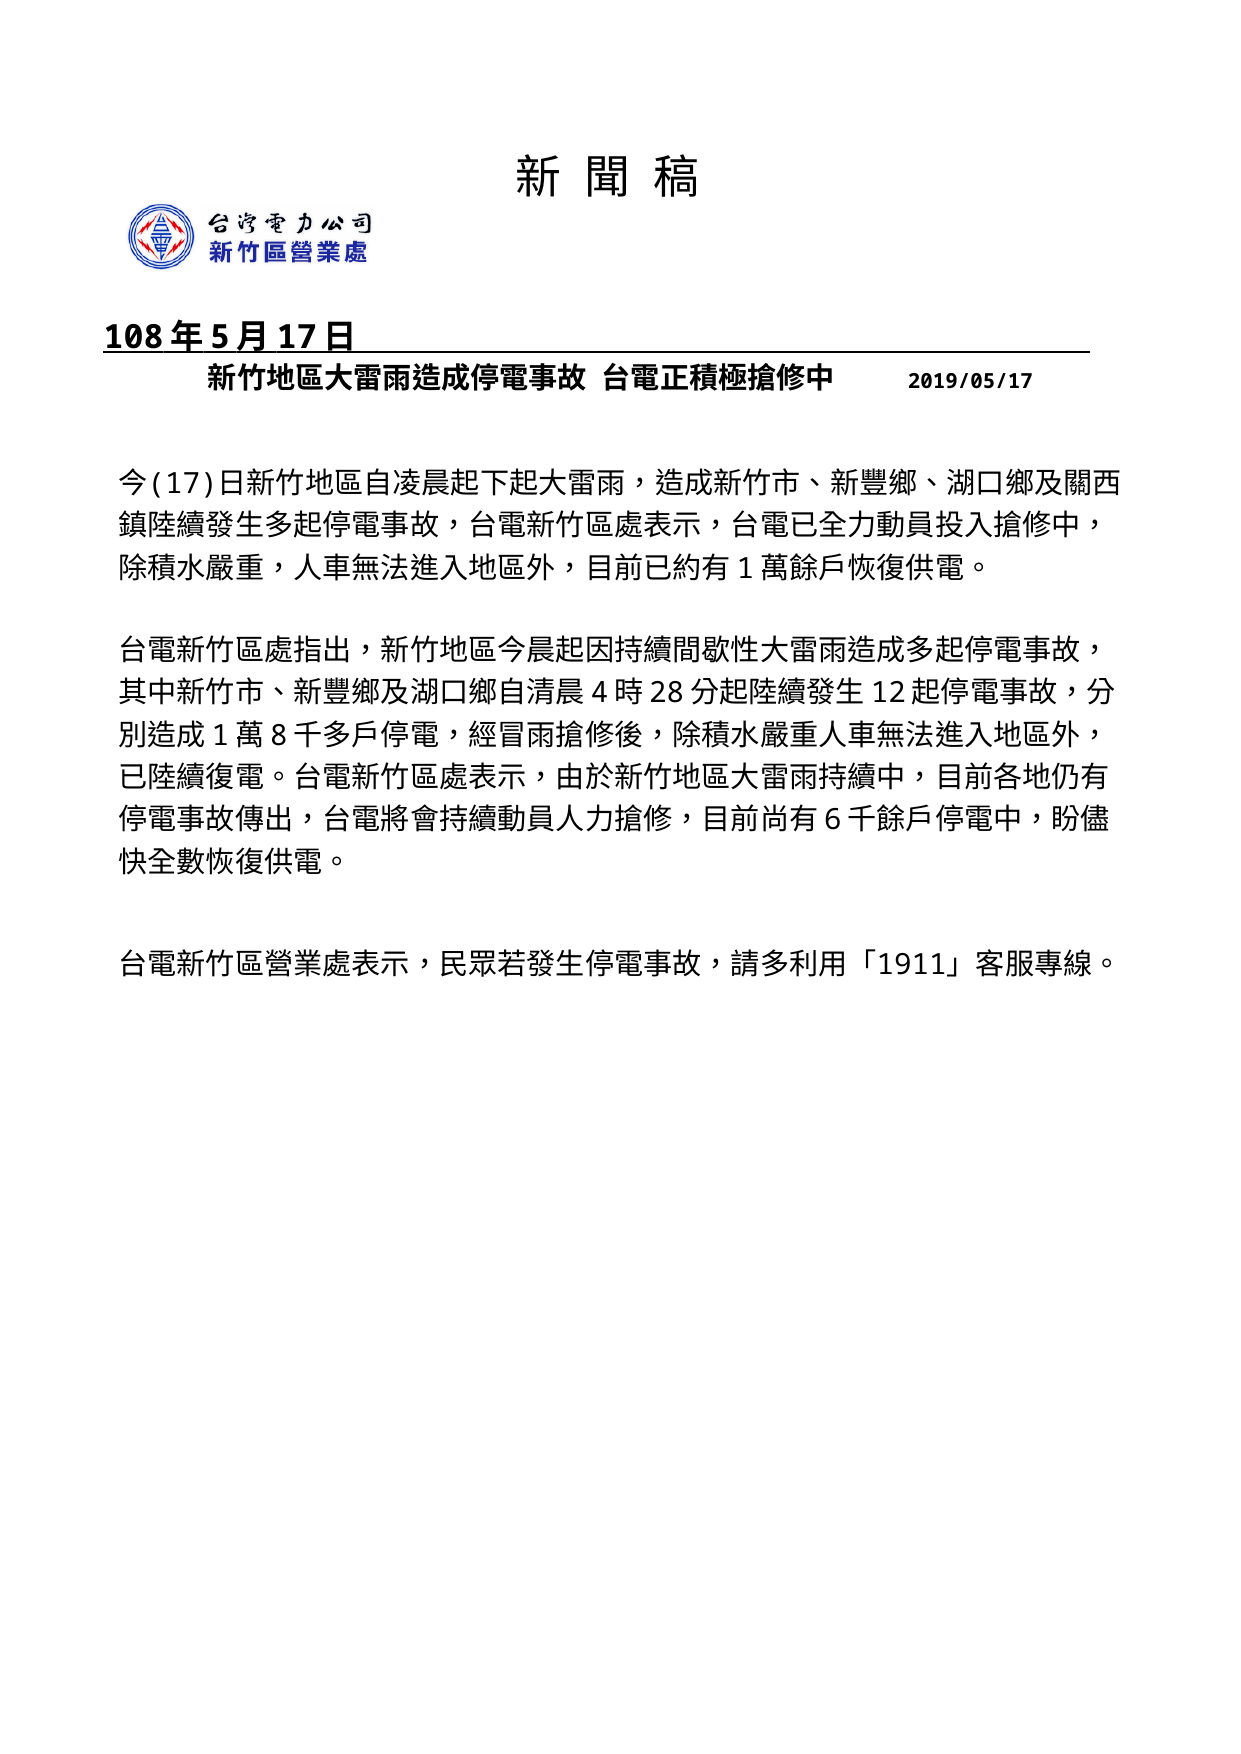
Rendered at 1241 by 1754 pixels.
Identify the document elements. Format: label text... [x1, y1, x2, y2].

text 台電新竹區營業處表示，民眾若發生停電事故，請多利用「1911」客服專線。 [118, 920, 1122, 983]
text 新竹地區大雷雨造成停電事故 台電正積極搶修中 2019/05/17 [118, 355, 1122, 397]
text 今(17)日新竹地區自凌晨起下起大雷雨，造成新竹市、新豐鄉、湖口鄉及關西鎮陸續發生多起停電事故，台電新竹區處表示，台電已全力動員投入搶修中，除積水嚴重，人車無法進入地區外，目前已約有1萬餘戶恢復供電。 [118, 459, 1122, 587]
text 新 聞 稿 [118, 105, 1122, 292]
text 108年5月17日 [103, 292, 1122, 355]
text 台電新竹區處指出，新竹地區今晨起因持續間歇性大雷雨造成多起停電事故，其中新竹市、新豐鄉及湖口鄉自清晨4時28分起陸續發生12起停電事故，分別造成1萬8千多戶停電，經冒雨搶修後，除積水嚴重人車無法進入地區外，已陸續復電。台電新竹區處表示，由於新竹地區大雷雨持續中，目前各地仍有停電事故傳出，台電將會持續動員人力搶修，目前尚有6千餘戶停電中，盼儘快全數恢復供電。 [118, 626, 1122, 880]
